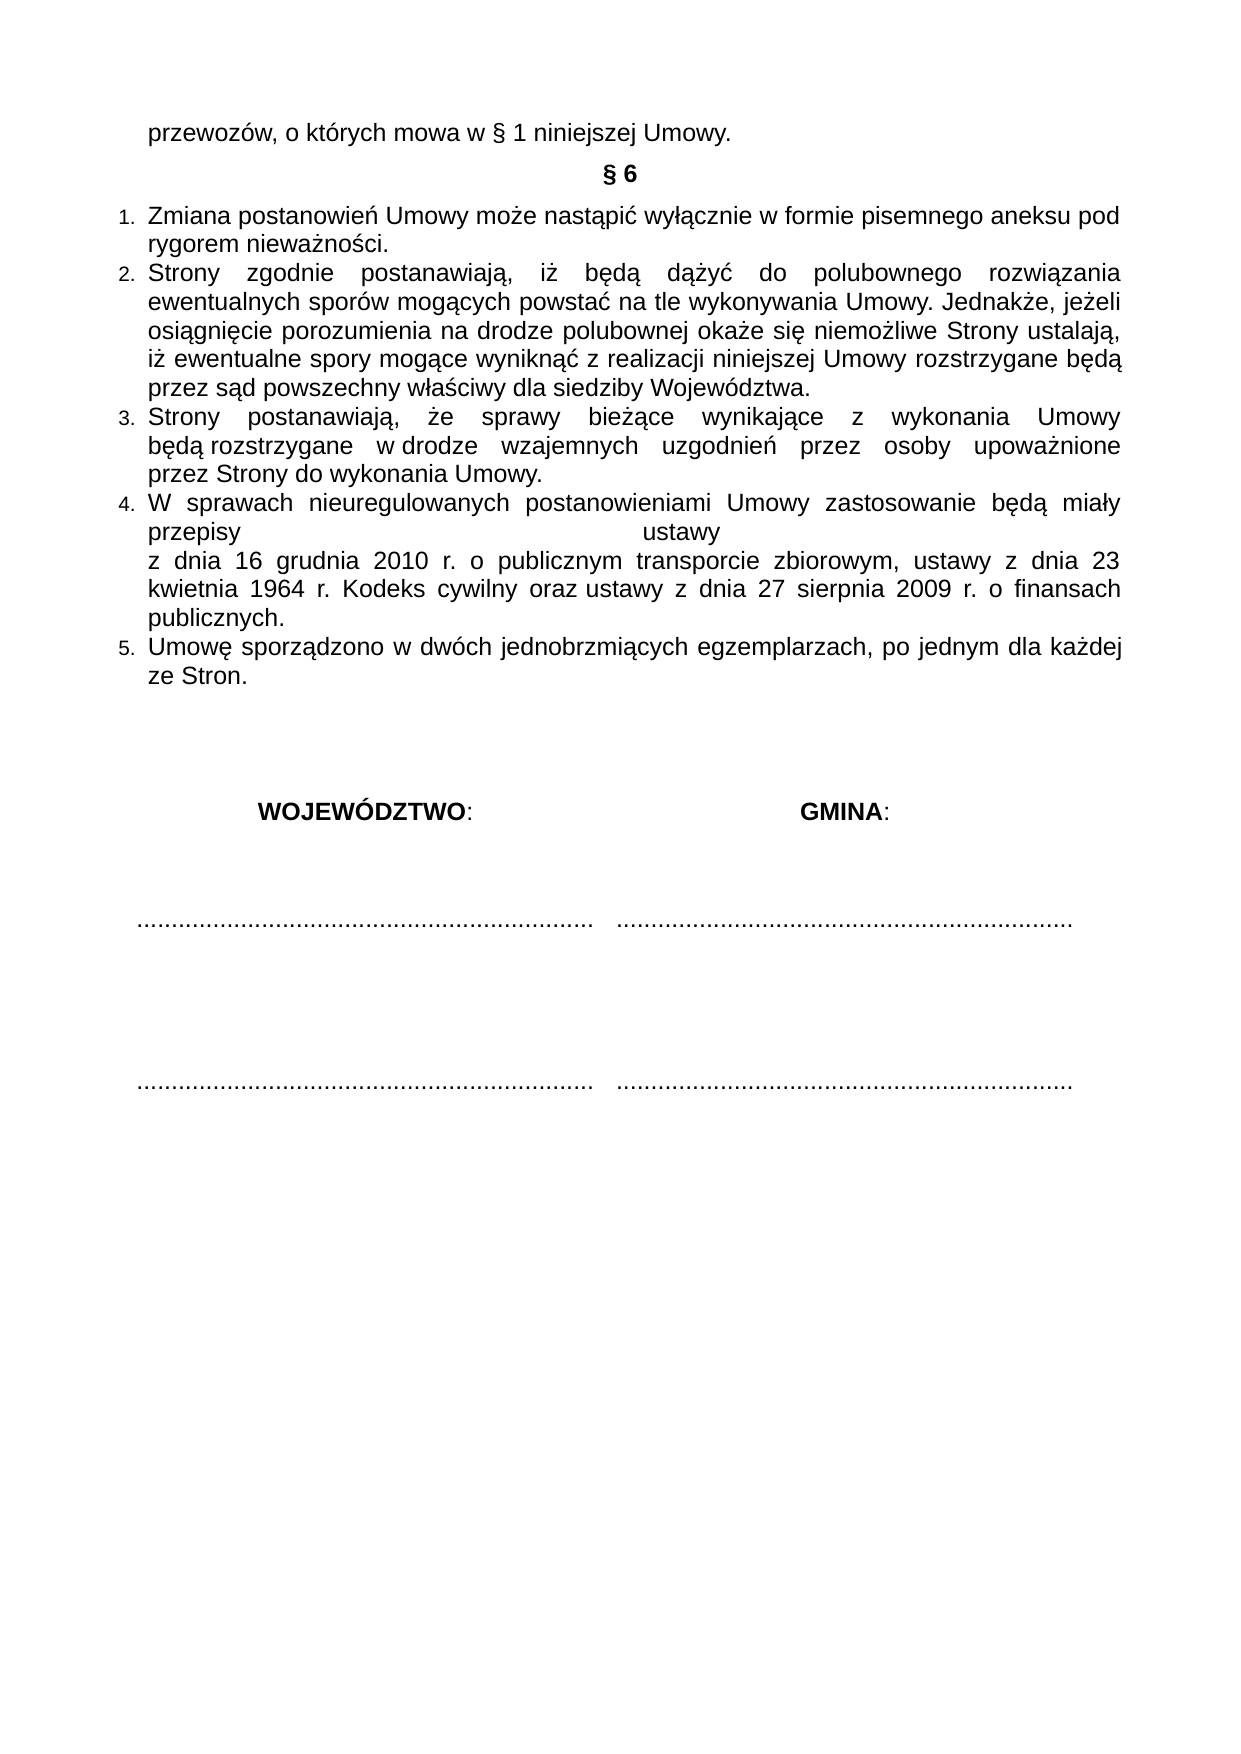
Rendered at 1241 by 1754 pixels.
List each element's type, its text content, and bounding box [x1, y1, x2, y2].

list Zmiana postanowień Umowy może nastąpić wyłącznie w formie pisemnego aneksu pod rygorem nieważności. [118, 201, 1122, 258]
text § 6 [118, 159, 1122, 188]
list W sprawach nieuregulowanych postanowieniami Umowy zastosowanie będą miały przepisy ustawy z dnia 16 grudnia 2010 r. o publicznym transporcie zbiorowym, ustawy z dnia 23 kwietnia 1964 r. Kodeks cywilny oraz ustawy z dnia 27 sierpnia 2009 r. o finansach publicznych. [118, 488, 1122, 632]
table_header GMINA: .................................................................. .................................................................. [605, 772, 1085, 1094]
list Strony postanawiają, że sprawy bieżące wynikające z wykonania Umowy będą rozstrzygane w drodze wzajemnych uzgodnień przez osoby upoważnione przez Strony do wykonania Umowy. [118, 402, 1122, 488]
list Umowę sporządzono w dwóch jednobrzmiących egzemplarzach, po jednym dla każdej ze Stron. [118, 632, 1122, 689]
list Strony zgodnie postanawiają, iż będą dążyć do polubownego rozwiązania ewentualnych sporów mogących powstać na tle wykonywania Umowy. Jednakże, jeżeli osiągnięcie porozumienia na drodze polubownej okaże się niemożliwe Strony ustalają, iż ewentualne spory mogące wyniknąć z realizacji niniejszej Umowy rozstrzygane będą przez sąd powszechny właściwy dla siedziby Województwa. [118, 258, 1122, 402]
table_header WOJEWÓDZTWO: .................................................................. .................................................................. [125, 772, 605, 1094]
list przewozów, o których mowa w § 1 niniejszej Umowy. [118, 118, 1122, 147]
